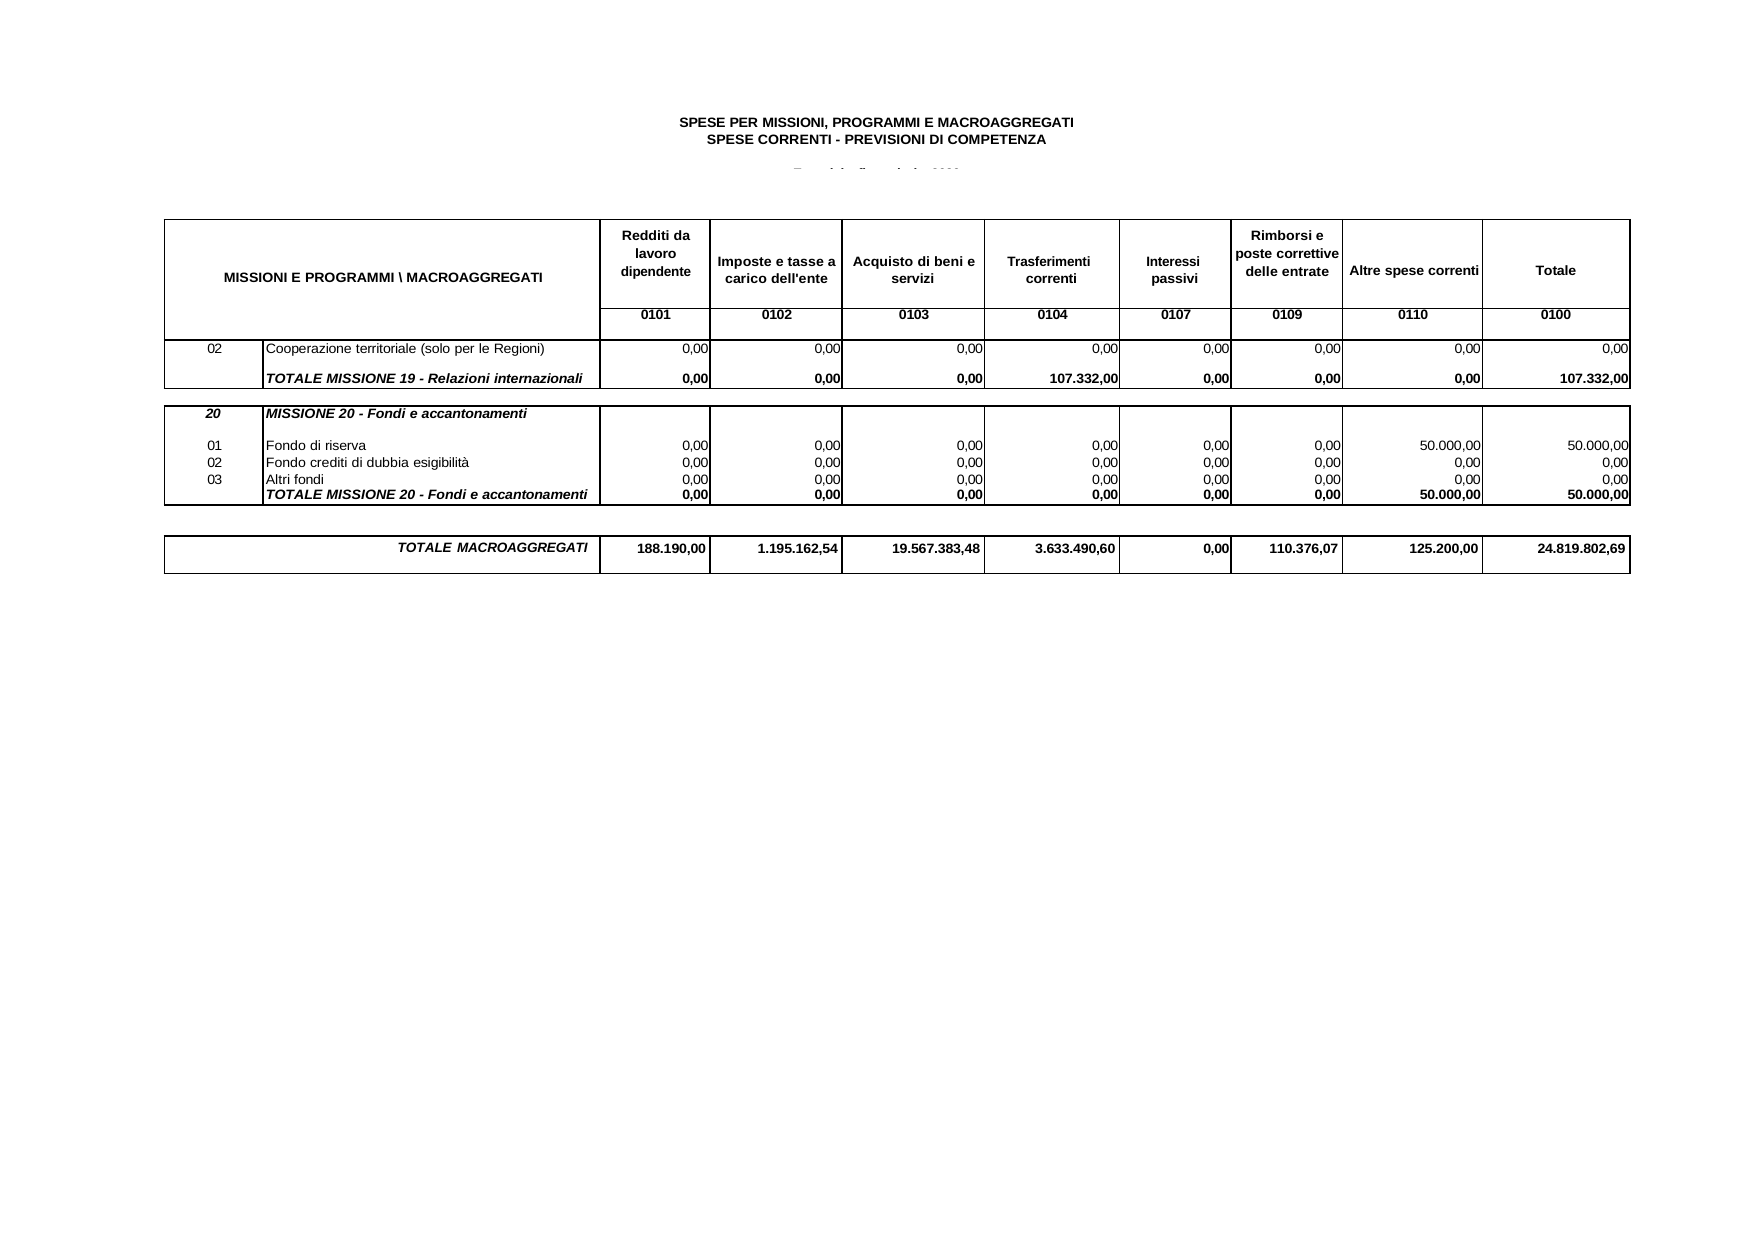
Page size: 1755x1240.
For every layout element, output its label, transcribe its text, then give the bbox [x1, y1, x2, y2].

table_header Altre spese correnti [1343, 220, 1482, 308]
table_cell [165, 489, 262, 504]
table_cell 0,00 [1120, 473, 1230, 489]
table_cell 0,00 [601, 489, 709, 504]
table_cell TOTALE MISSIONE 20 - Fondi e accantonamenti [264, 489, 599, 504]
table_cell 0,00 [843, 341, 984, 373]
table_cell 0102 [711, 309, 841, 339]
table_cell 0,00 [1483, 341, 1629, 373]
table_cell 03 [165, 473, 262, 489]
table_header [1483, 407, 1629, 438]
table_cell 0,00 [985, 473, 1119, 489]
table_cell 0,00 [601, 341, 709, 373]
table_cell Fondo crediti di dubbia esigibilità [264, 456, 599, 472]
table_cell 50.000,00 [1483, 439, 1629, 456]
table_header TOTALE MACROAGGREGATI [165, 537, 599, 573]
table_header 188.190,00 [601, 537, 709, 573]
table_cell 0107 [1120, 309, 1230, 339]
table_header Redditi da lavoro dipendente [601, 220, 709, 308]
table_cell 0,00 [601, 373, 709, 388]
table_cell 0,00 [985, 341, 1119, 373]
table_cell 0,00 [985, 456, 1119, 472]
table_header 125.200,00 [1343, 537, 1482, 573]
table_cell 0,00 [1232, 456, 1342, 472]
table_header Totale [1483, 220, 1629, 308]
table_cell 0103 [843, 309, 984, 339]
table_cell 0,00 [843, 439, 984, 456]
table_header 110.376,07 [1232, 537, 1342, 573]
table_cell 0,00 [1232, 373, 1342, 388]
table_cell 0,00 [1120, 341, 1230, 373]
table_header [601, 407, 709, 438]
table_cell 0,00 [1343, 373, 1482, 388]
table_cell 0,00 [1232, 341, 1342, 373]
table_header [843, 407, 984, 438]
table_cell 0,00 [1343, 456, 1482, 472]
table_header Trasferimenti correnti [985, 220, 1119, 308]
table_cell 0,00 [985, 489, 1119, 504]
table_cell 0,00 [1343, 473, 1482, 489]
table_cell 0,00 [1120, 439, 1230, 456]
table_header Acquisto di beni e servizi [843, 220, 984, 308]
table_header Imposte e tasse a carico dell'ente [711, 220, 841, 308]
table_header [985, 407, 1119, 438]
table_cell 0110 [1343, 309, 1482, 339]
table_cell 0109 [1232, 309, 1342, 339]
table_cell 0,00 [711, 439, 841, 456]
table_header MISSIONI E PROGRAMMI \ MACROAGGREGATI [165, 220, 599, 339]
table_cell 50.000,00 [1343, 489, 1482, 504]
table_cell 0,00 [985, 439, 1119, 456]
table_header [711, 407, 841, 438]
table_cell 0,00 [1232, 439, 1342, 456]
table_cell Altri fondi [264, 473, 599, 489]
table_cell 0,00 [1483, 456, 1629, 472]
table_header 3.633.490,60 [985, 537, 1119, 573]
table_cell 0,00 [711, 473, 841, 489]
table_cell 0101 [601, 309, 709, 339]
table_cell [165, 373, 262, 388]
table_cell 0104 [985, 309, 1119, 339]
table_cell 0,00 [1232, 473, 1342, 489]
table_header 19.567.383,48 [843, 537, 984, 573]
table_cell 0100 [1483, 309, 1629, 339]
table_cell 0,00 [1120, 456, 1230, 472]
table_cell 50.000,00 [1343, 439, 1482, 456]
table_header 0,00 [1120, 537, 1230, 573]
table_cell Cooperazione territoriale (solo per le Regioni) [264, 341, 599, 373]
table_header 20 [165, 407, 262, 438]
table_cell 50.000,00 [1483, 489, 1629, 504]
table_cell 0,00 [601, 456, 709, 472]
table_cell 02 [165, 456, 262, 472]
table_cell 0,00 [843, 373, 984, 388]
table_header 24.819.802,69 [1483, 537, 1629, 573]
table_cell 0,00 [711, 489, 841, 504]
table_cell 01 [165, 439, 262, 456]
table_cell 0,00 [843, 473, 984, 489]
table_cell 0,00 [1120, 489, 1230, 504]
table_cell 0,00 [1232, 489, 1342, 504]
table_cell 0,00 [601, 439, 709, 456]
table_cell 107.332,00 [1483, 373, 1629, 388]
table_cell 0,00 [711, 456, 841, 472]
table_cell 02 [165, 341, 262, 373]
table_header MISSIONE 20 - Fondi e accantonamenti [264, 407, 599, 438]
table_header [1232, 407, 1342, 438]
table_cell 0,00 [1483, 473, 1629, 489]
table_cell 0,00 [711, 341, 841, 373]
table_cell 0,00 [843, 489, 984, 504]
table_cell Fondo di riserva [264, 439, 599, 456]
table_cell 0,00 [601, 473, 709, 489]
table_header [1343, 407, 1482, 438]
table_header Rimborsi e poste correttive delle entrate [1232, 220, 1342, 308]
table_cell TOTALE MISSIONE 19 - Relazioni internazionali [264, 373, 599, 388]
table_header [1120, 407, 1230, 438]
table_header 1.195.162,54 [711, 537, 841, 573]
table_cell 0,00 [1120, 373, 1230, 388]
table_cell 0,00 [711, 373, 841, 388]
table_header Interessi passivi [1120, 220, 1230, 308]
table_cell 107.332,00 [985, 373, 1119, 388]
table_cell 0,00 [1343, 341, 1482, 373]
table_cell 0,00 [843, 456, 984, 472]
